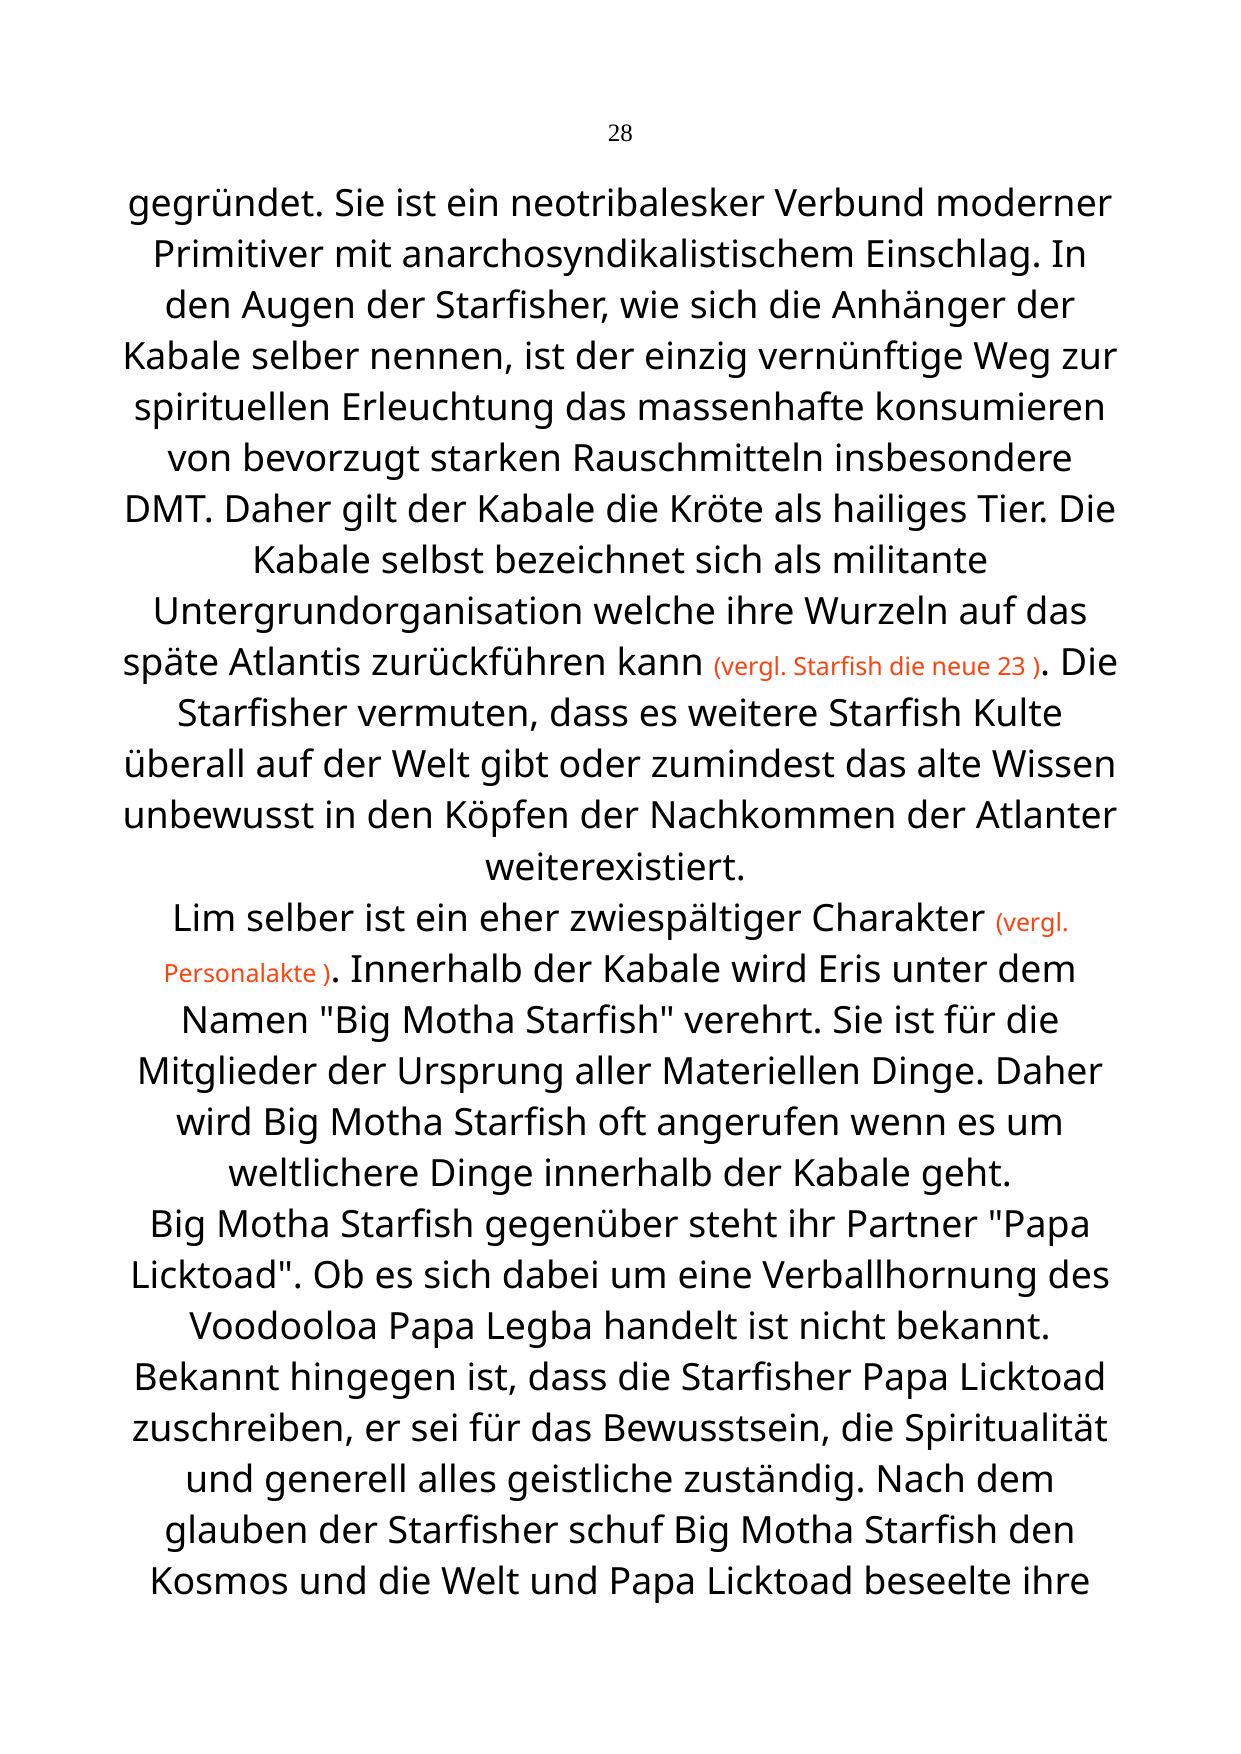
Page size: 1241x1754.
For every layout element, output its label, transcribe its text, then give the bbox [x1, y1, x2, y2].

text gegründet. Sie ist ein neotribalesker Verbund moderner Primitiver mit anarchosyndikalistischem Einschlag. In den Augen der Starfisher, wie sich die Anhänger der Kabale selber nennen, ist der einzig vernünftige Weg zur spirituellen Erleuchtung das massenhafte konsumieren von bevorzugt starken Rauschmitteln insbesondere DMT. Daher gilt der Kabale die Kröte als hailiges Tier. Die Kabale selbst bezeichnet sich als militante Untergrundorganisation welche ihre Wurzeln auf das späte Atlantis zurückführen kann (vergl. Starfish die neue 23 ). Die Starfisher vermuten, dass es weitere Starfish Kulte überall auf der Welt gibt oder zumindest das alte Wissen unbewusst in den Köpfen der Nachkommen der Atlanter weiterexistiert. Lim selber ist ein eher zwiespältiger Charakter (vergl. Personalakte ). Innerhalb der Kabale wird Eris unter dem Namen "Big Motha Starfish" verehrt. Sie ist für die Mitglieder der Ursprung aller Materiellen Dinge. Daher wird Big Motha Starfish oft angerufen wenn es um weltlichere Dinge innerhalb der Kabale geht. Big Motha Starfish gegenüber steht ihr Partner "Papa Licktoad". Ob es sich dabei um eine Verballhornung des Voodooloa Papa Legba handelt ist nicht bekannt. Bekannt hingegen ist, dass die Starfisher Papa Licktoad zuschreiben, er sei für das Bewusstsein, die Spiritualität und generell alles geistliche zuständig. Nach dem glauben der Starfisher schuf Big Motha Starfish den Kosmos und die Welt und Papa Licktoad beseelte ihre [118, 176, 1122, 1606]
